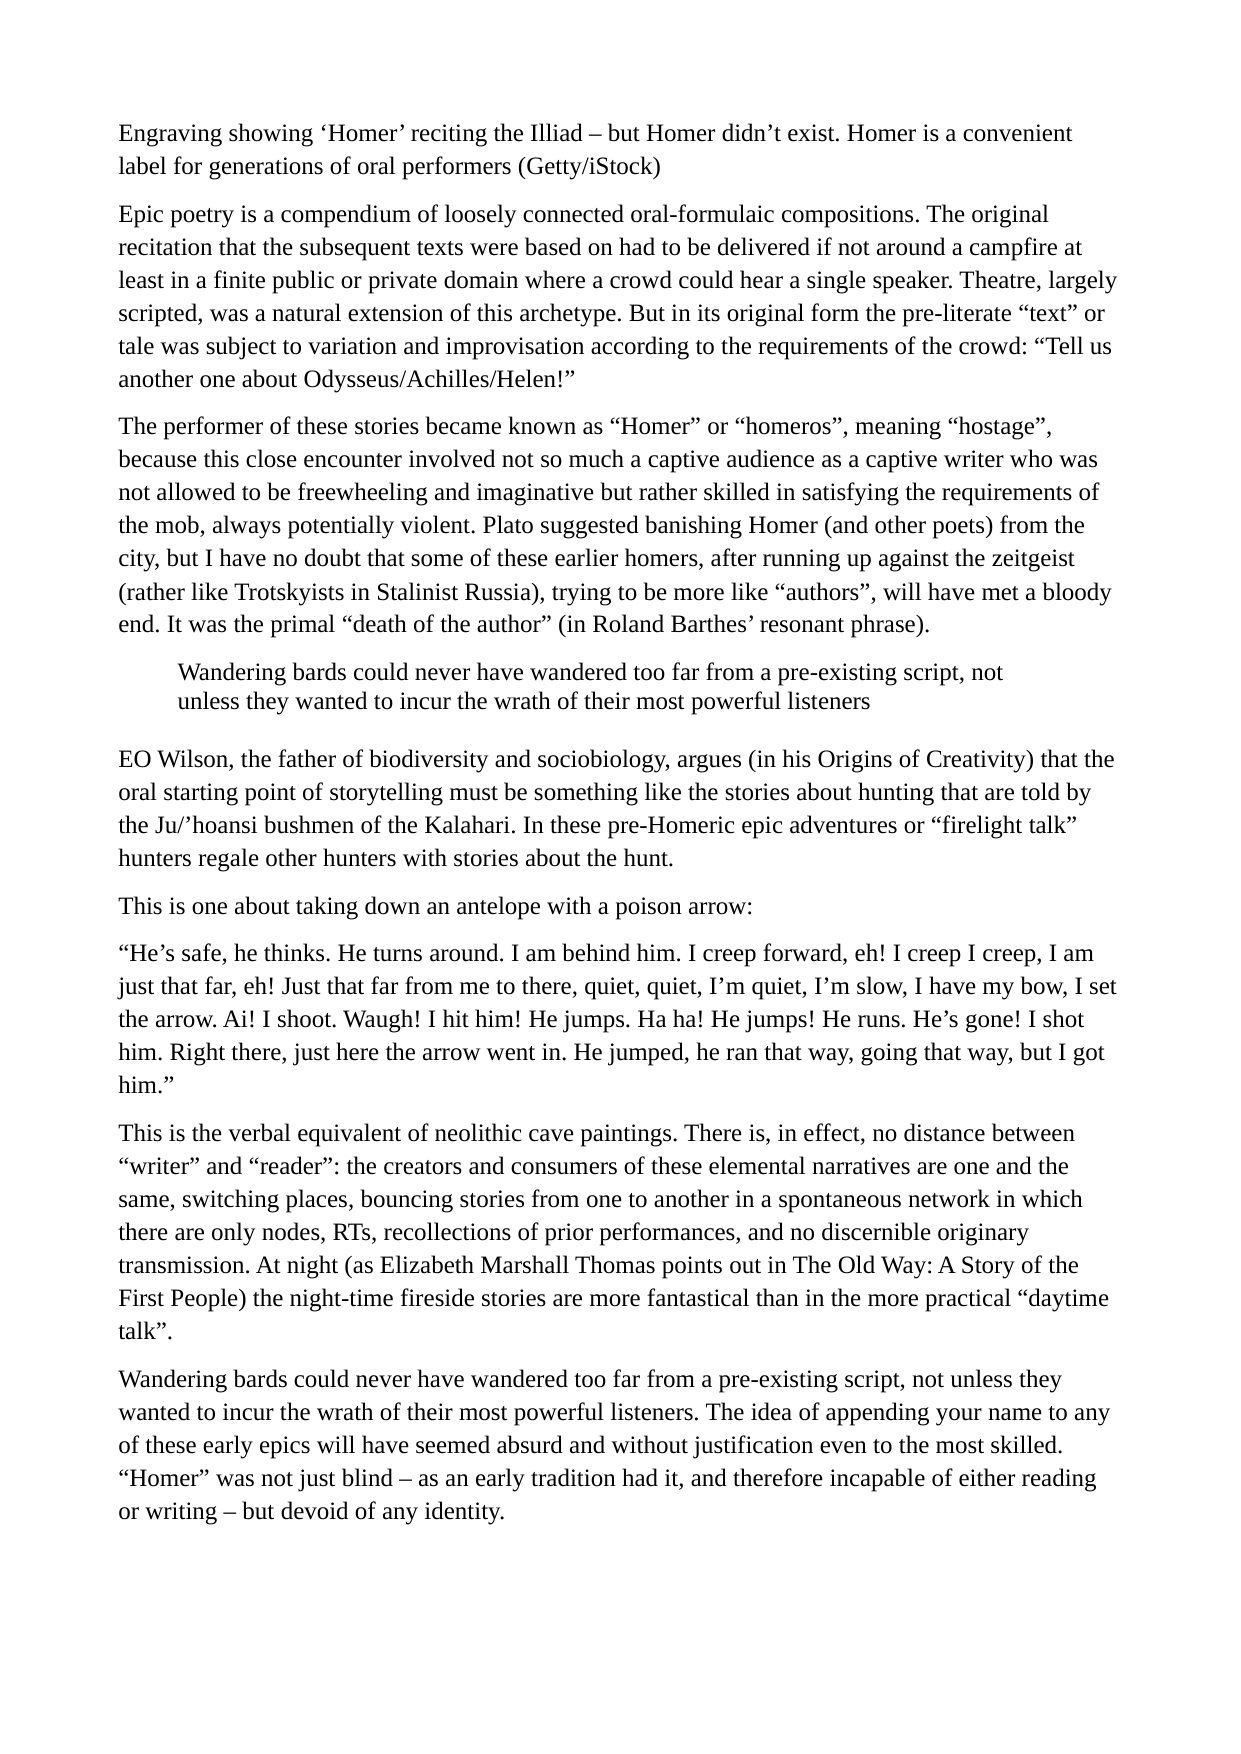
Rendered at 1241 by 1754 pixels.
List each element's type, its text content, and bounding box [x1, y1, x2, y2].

text Engraving showing ‘Homer’ reciting the Illiad – but Homer didn’t exist. Homer is a convenient label for generations of oral performers (Getty/iStock) [118, 118, 1122, 180]
text Epic poetry is a compendium of loosely connected oral-formulaic compositions. The original recitation that the subsequent texts were based on had to be delivered if not around a campfire at least in a finite public or private domain where a crowd could hear a single speaker. Theatre, largely scripted, was a natural extension of this archetype. But in its original form the pre-literate “text” or tale was subject to variation and improvisation according to the requirements of the crowd: “Tell us another one about Odysseus/Achilles/Helen!” [118, 199, 1122, 393]
text Wandering bards could never have wandered too far from a pre-existing script, not unless they wanted to incur the wrath of their most powerful listeners. The idea of appending your name to any of these early epics will have seemed absurd and without justification even to the most skilled. “Homer” was not just blind – as an early tradition had it, and therefore incapable of either reading or writing – but devoid of any identity. [118, 1364, 1122, 1525]
text The performer of these stories became known as “Homer” or “homeros”, meaning “hostage”, because this close encounter involved not so much a captive audience as a captive writer who was not allowed to be freewheeling and imaginative but rather skilled in satisfying the requirements of the mob, always potentially violent. Plato suggested banishing Homer (and other poets) from the city, but I have no doubt that some of these earlier homers, after running up against the zeitgeist (rather like Trotskyists in Stalinist Russia), trying to be more like “authors”, will have met a bloody end. It was the primal “death of the author” (in Roland Barthes’ resonant phrase). [118, 411, 1122, 638]
text This is the verbal equivalent of neolithic cave paintings. There is, in effect, no distance between “writer” and “reader”: the creators and consumers of these elemental narratives are one and the same, switching places, bouncing stories from one to another in a spontaneous network in which there are only nodes, RTs, recollections of prior performances, and no discernible originary transmission. At night (as Elizabeth Marshall Thomas points out in The Old Way: A Story of the First People) the night-time fireside stories are more fantastical than in the more practical “daytime talk”. [118, 1118, 1122, 1345]
text Wandering bards could never have wandered too far from a pre-existing script, not unless they wanted to incur the wrath of their most powerful listeners [177, 657, 1063, 715]
text EO Wilson, the father of biodiversity and sociobiology, argues (in his Origins of Creativity) that the oral starting point of storytelling must be something like the stories about hunting that are told by the Ju/’hoansi bushmen of the Kalahari. In these pre-Homeric epic adventures or “firelight talk” hunters regale other hunters with stories about the hunt. [118, 744, 1122, 872]
text This is one about taking down an antelope with a poison arrow: [118, 891, 1122, 919]
text “He’s safe, he thinks. He turns around. I am behind him. I creep forward, eh! I creep I creep, I am just that far, eh! Just that far from me to there, quiet, quiet, I’m quiet, I’m slow, I have my bow, I set the arrow. Ai! I shoot. Waugh! I hit him! He jumps. Ha ha! He jumps! He runs. He’s gone! I shot him. Right there, just here the arrow went in. He jumped, he ran that way, going that way, but I got him.” [118, 938, 1122, 1099]
